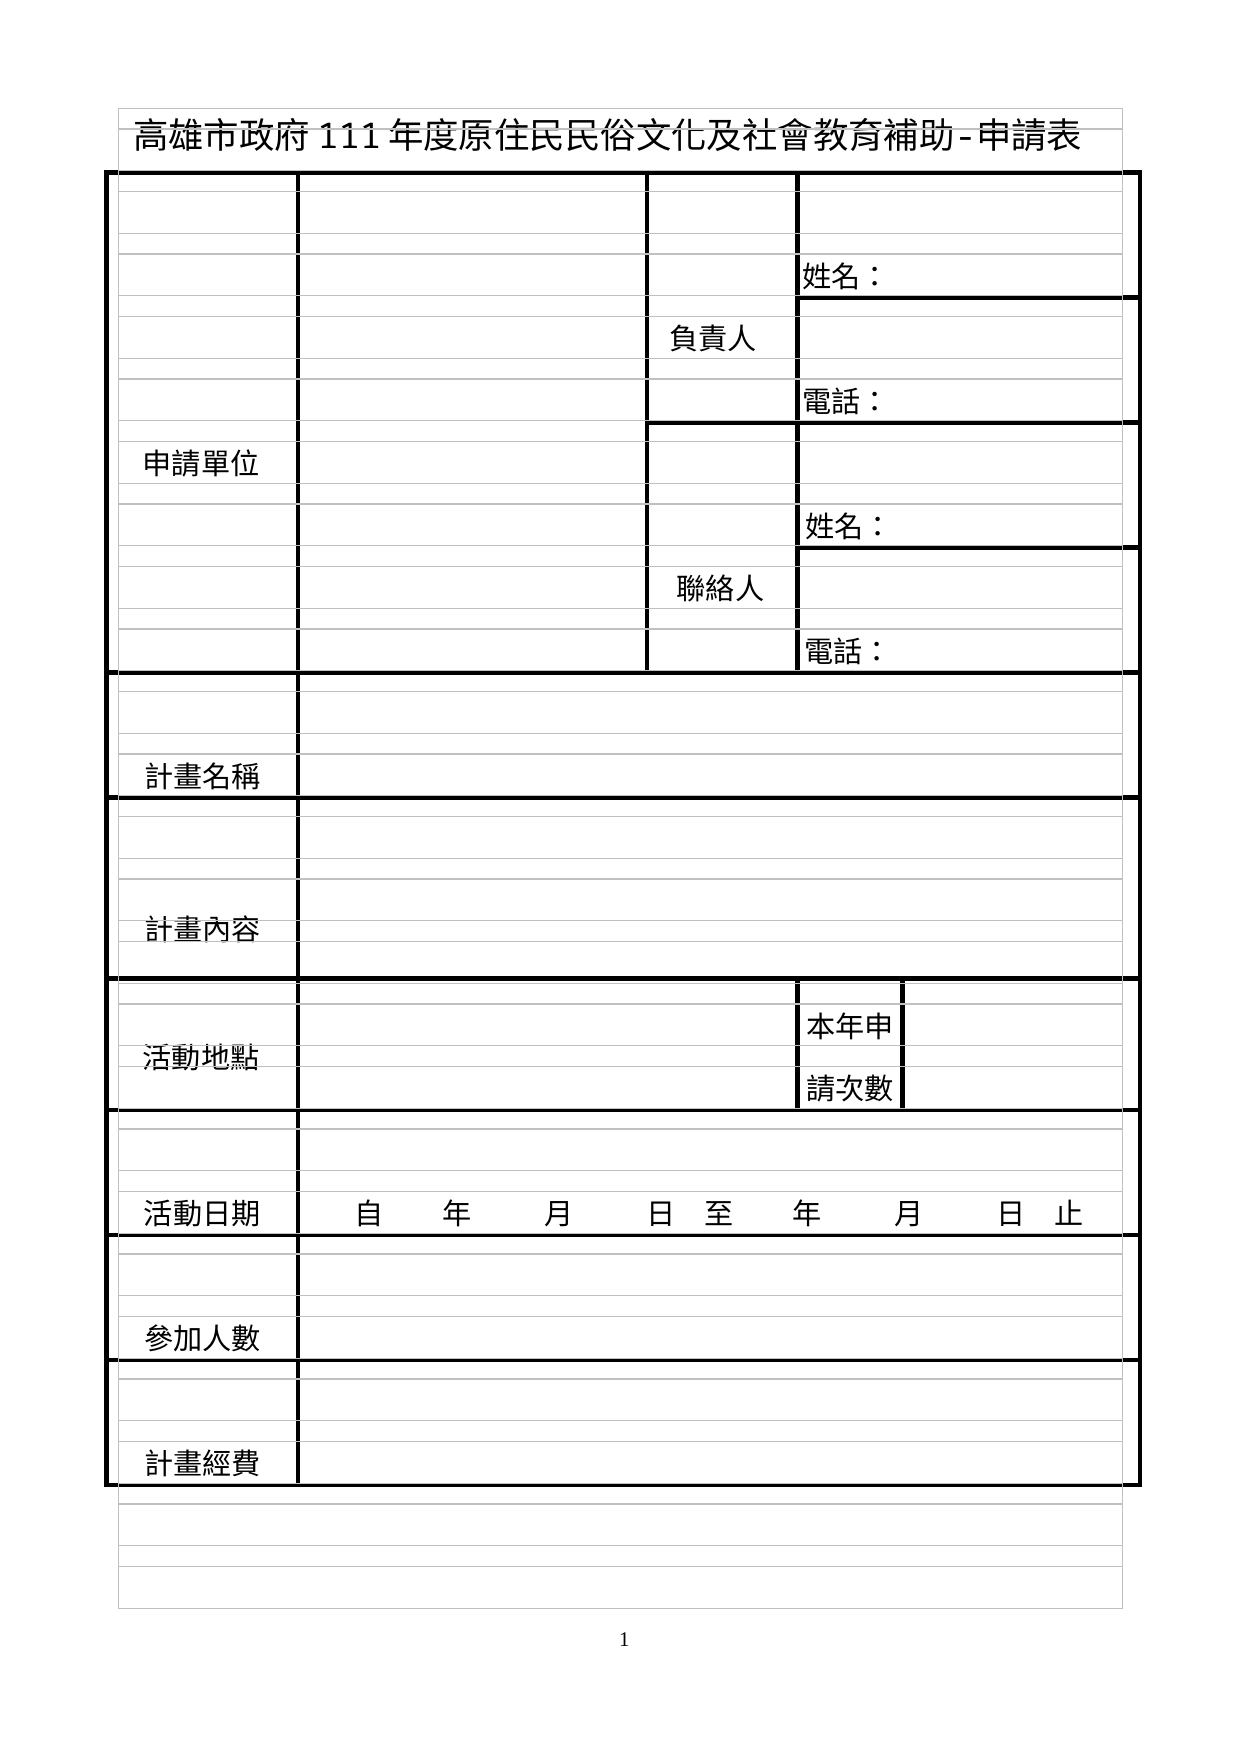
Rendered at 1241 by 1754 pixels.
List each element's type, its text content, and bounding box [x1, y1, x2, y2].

table_cell [119, 1380, 296, 1420]
table_cell [119, 1421, 296, 1441]
table_cell 活動地點 [192, 1046, 214, 1066]
table_cell [300, 817, 1122, 858]
table_header [300, 317, 645, 358]
table_cell 計畫內容 [119, 800, 296, 816]
table_header [649, 175, 795, 191]
table_cell [119, 1237, 296, 1253]
table_header [119, 609, 296, 628]
table_header [800, 175, 1122, 191]
table_cell [800, 317, 1122, 358]
table_cell 計畫內容 [218, 921, 296, 941]
table_header [300, 255, 645, 295]
table_header [119, 175, 296, 191]
table_header [300, 567, 645, 608]
table_header [300, 359, 645, 378]
table_cell [300, 1317, 1122, 1358]
text 高雄市政府111年度原住民民俗文化及社會教育補助-申請表 [133, 130, 1122, 159]
table_cell [1123, 675, 1138, 795]
table_cell 計畫內容 [207, 924, 226, 941]
table_cell 計畫名稱 [119, 755, 296, 795]
table_cell [300, 984, 795, 1003]
table_cell 活動地點 [252, 1046, 296, 1066]
table_cell 活動地點 [119, 1046, 160, 1066]
table_cell 電話： [800, 380, 1122, 420]
table_cell 計畫內容 [166, 921, 216, 941]
table_cell [800, 567, 1122, 608]
table_cell [300, 1442, 1122, 1483]
table_cell [300, 1380, 1122, 1420]
table_cell [300, 1237, 1122, 1253]
table_cell [1123, 425, 1138, 545]
table_cell [119, 1255, 296, 1295]
table_header [119, 359, 296, 378]
text 高雄市政府111年度原住民民俗文化及社會教育補助-申請表 [133, 109, 1122, 128]
table_cell [300, 1067, 795, 1108]
table_header [649, 255, 795, 295]
table_cell [109, 1237, 118, 1358]
table_cell 計畫內容 [119, 817, 296, 858]
table_cell [649, 484, 795, 503]
table_header [119, 421, 296, 441]
table_cell 參加人數 [119, 1317, 296, 1358]
table_cell 活動地點 [189, 1052, 196, 1066]
table_cell [119, 1130, 296, 1170]
table_cell [649, 442, 795, 483]
table_header 負責人 [649, 317, 795, 358]
table_cell [1123, 981, 1138, 1108]
table_cell 本年申 [800, 1005, 900, 1045]
table_header 申請單位 [119, 442, 296, 483]
table_cell [300, 1112, 1122, 1128]
table_header [649, 380, 795, 420]
table_header [800, 234, 1122, 253]
table_header [119, 630, 296, 670]
table_header [119, 317, 296, 358]
table_cell 活動地點 [162, 1046, 179, 1066]
table_cell [300, 1255, 1122, 1295]
table_cell [300, 1296, 1122, 1316]
table_cell [649, 505, 795, 545]
table_cell [905, 1067, 1122, 1108]
table_header [649, 234, 795, 253]
table_header [119, 546, 296, 566]
table_cell [905, 1005, 1122, 1045]
table_cell 計畫內容 [119, 942, 296, 976]
table_cell [649, 425, 795, 441]
table_cell 聯絡人 [649, 567, 795, 608]
table_cell [800, 425, 1122, 441]
table_cell [300, 1046, 795, 1066]
table_cell [800, 442, 1122, 483]
table_cell [119, 1296, 296, 1316]
table_cell [300, 1362, 1122, 1378]
table_cell [300, 1005, 795, 1045]
table_header [119, 255, 296, 295]
table_cell [1123, 800, 1138, 976]
table_cell [300, 675, 1122, 691]
table_cell [300, 1171, 1122, 1191]
table_cell [119, 1362, 296, 1378]
table_cell [1123, 550, 1138, 670]
table_cell 活動地點 [119, 1005, 296, 1045]
table_cell [800, 609, 1122, 628]
table_cell [300, 921, 1122, 941]
table_header [300, 484, 645, 503]
table_cell [800, 300, 1122, 316]
table_cell 活動日期 [119, 1192, 296, 1233]
table_cell 活動地點 [216, 1046, 250, 1066]
table_cell [1123, 300, 1138, 420]
table_cell [800, 984, 900, 1003]
table_cell [119, 1112, 296, 1128]
table_cell [300, 692, 1122, 733]
table_cell [905, 984, 1122, 1003]
table_cell 活動地點 [181, 1046, 190, 1066]
table_cell [800, 550, 1122, 566]
table_cell [800, 359, 1122, 378]
table_cell [649, 609, 795, 628]
table_cell [109, 1112, 118, 1233]
table_header [300, 630, 645, 670]
table_header [300, 546, 645, 566]
table_header [300, 296, 645, 316]
table_cell 計畫內容 [119, 880, 296, 920]
table_cell 活動地點 [109, 981, 118, 1108]
table_header [119, 234, 296, 253]
table_header [119, 484, 296, 503]
table_header [119, 380, 296, 420]
table_cell 姓名： [800, 505, 1122, 545]
table_cell [800, 1046, 900, 1066]
table_cell [109, 675, 118, 795]
table_cell [300, 1421, 1122, 1441]
table_header [119, 296, 296, 316]
table_cell 請次數 [800, 1067, 900, 1108]
table_header [300, 192, 645, 233]
table_header [300, 380, 645, 420]
table_cell [109, 1362, 118, 1483]
table_cell 自 年 月 日 至 年 月 日 止 [300, 1192, 1122, 1233]
table_cell [300, 755, 1122, 795]
table_cell [300, 734, 1122, 753]
table_cell [800, 484, 1122, 503]
table_cell 計畫經費 [119, 1442, 296, 1483]
table_header 姓名： [800, 255, 1122, 295]
table_header [649, 296, 795, 316]
table_header [109, 175, 118, 670]
table_cell 計畫內容 [119, 921, 164, 941]
table_header [649, 192, 795, 233]
table_header [649, 359, 795, 378]
table_cell [1123, 1237, 1138, 1358]
table_cell [119, 734, 296, 753]
table_header [800, 192, 1122, 233]
table_cell 活動地點 [119, 984, 296, 1003]
table_header [300, 442, 645, 483]
table_header [300, 421, 645, 441]
table_header [300, 175, 645, 191]
table_cell [119, 1171, 296, 1191]
table_cell [649, 630, 795, 670]
table_header [1123, 175, 1138, 295]
table_cell 計畫內容 [119, 859, 296, 878]
table_header [300, 609, 645, 628]
table_cell [300, 880, 1122, 920]
table_header [300, 234, 645, 253]
table_header [119, 192, 296, 233]
table_header [119, 505, 296, 545]
table_cell [905, 1046, 1122, 1066]
table_cell 活動地點 [119, 1067, 296, 1108]
table_cell [300, 859, 1122, 878]
table_cell 計畫內容 [109, 800, 118, 976]
table_cell [1123, 1112, 1138, 1233]
table_cell [300, 1130, 1122, 1170]
table_header [300, 505, 645, 545]
table_cell [119, 675, 296, 691]
table_cell [300, 942, 1122, 976]
table_cell 電話： [800, 630, 1122, 670]
table_cell [300, 800, 1122, 816]
table_cell [1123, 1362, 1138, 1483]
table_cell [119, 692, 296, 733]
table_header [119, 567, 296, 608]
table_cell [649, 546, 795, 566]
